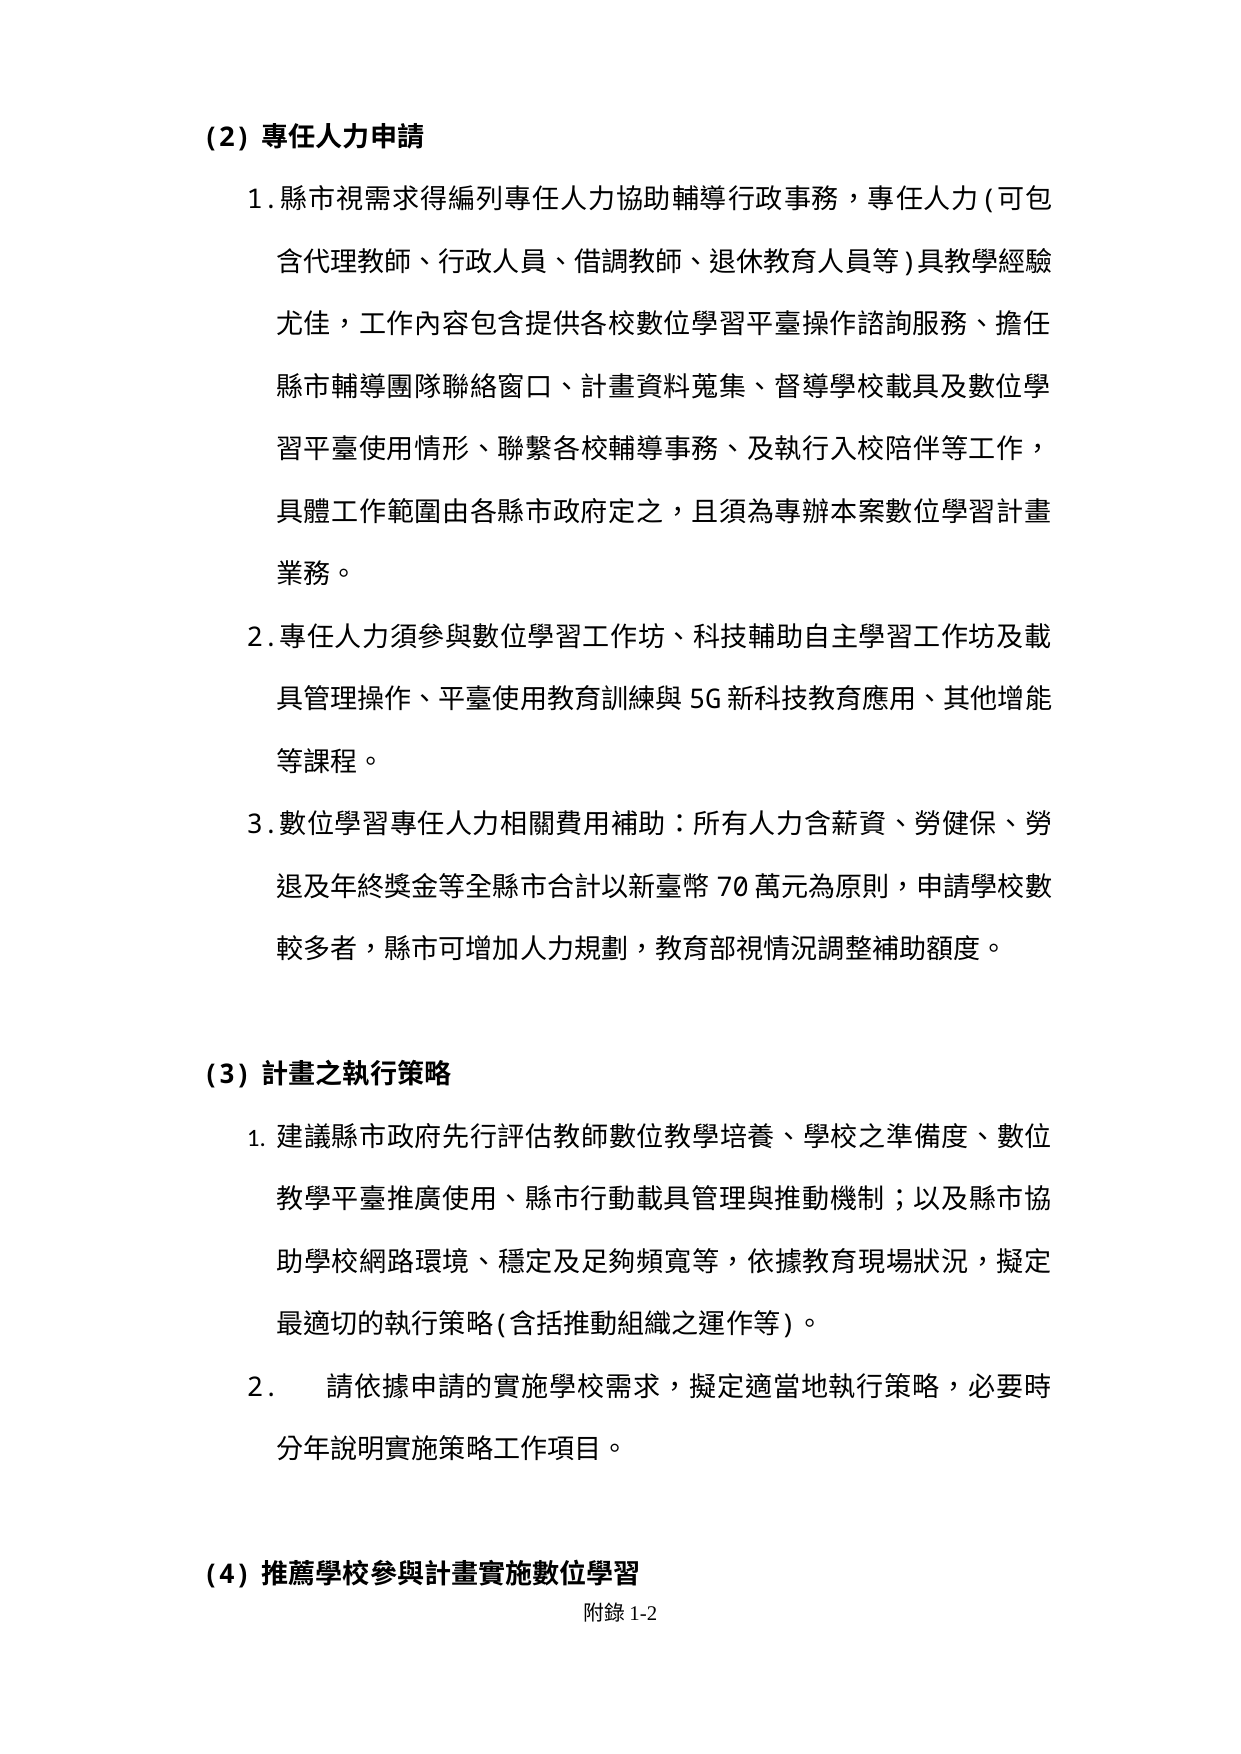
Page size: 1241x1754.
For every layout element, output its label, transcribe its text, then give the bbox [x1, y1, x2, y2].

text 2.專任人力須參與數位學習工作坊、科技輔助自主學習工作坊及載具管理操作、平臺使用教育訓練與5G新科技教育應用、其他增能等課程。 [246, 592, 1053, 780]
list 推薦學校參與計畫實施數位學習 [202, 1530, 1053, 1592]
text 3.數位學習專任人力相關費用補助：所有人力含薪資、勞健保、勞退及年終獎金等全縣市合計以新臺幣70萬元為原則，申請學校數較多者，縣市可增加人力規劃，教育部視情況調整補助額度。 [246, 780, 1053, 967]
list 建議縣市政府先行評估教師數位教學培養、學校之準備度、數位教學平臺推廣使用、縣市行動載具管理與推動機制；以及縣市協助學校網路環境、穩定及足夠頻寬等，依據教育現場狀況，擬定最適切的執行策略(含括推動組織之運作等)。 [247, 1092, 1053, 1342]
list 請依據申請的實施學校需求，擬定適當地執行策略，必要時分年說明實施策略工作項目。 [247, 1342, 1053, 1467]
list 專任人力申請 [202, 92, 1053, 155]
list 計畫之執行策略 [202, 1030, 1053, 1092]
text 1.縣市視需求得編列專任人力協助輔導行政事務，專任人力(可包含代理教師、行政人員、借調教師、退休教育人員等)具教學經驗尤佳，工作內容包含提供各校數位學習平臺操作諮詢服務、擔任縣市輔導團隊聯絡窗口、計畫資料蒐集、督導學校載具及數位學習平臺使用情形、聯繫各校輔導事務、及執行入校陪伴等工作，具體工作範圍由各縣市政府定之，且須為專辦本案數位學習計畫業務。 [246, 155, 1053, 592]
